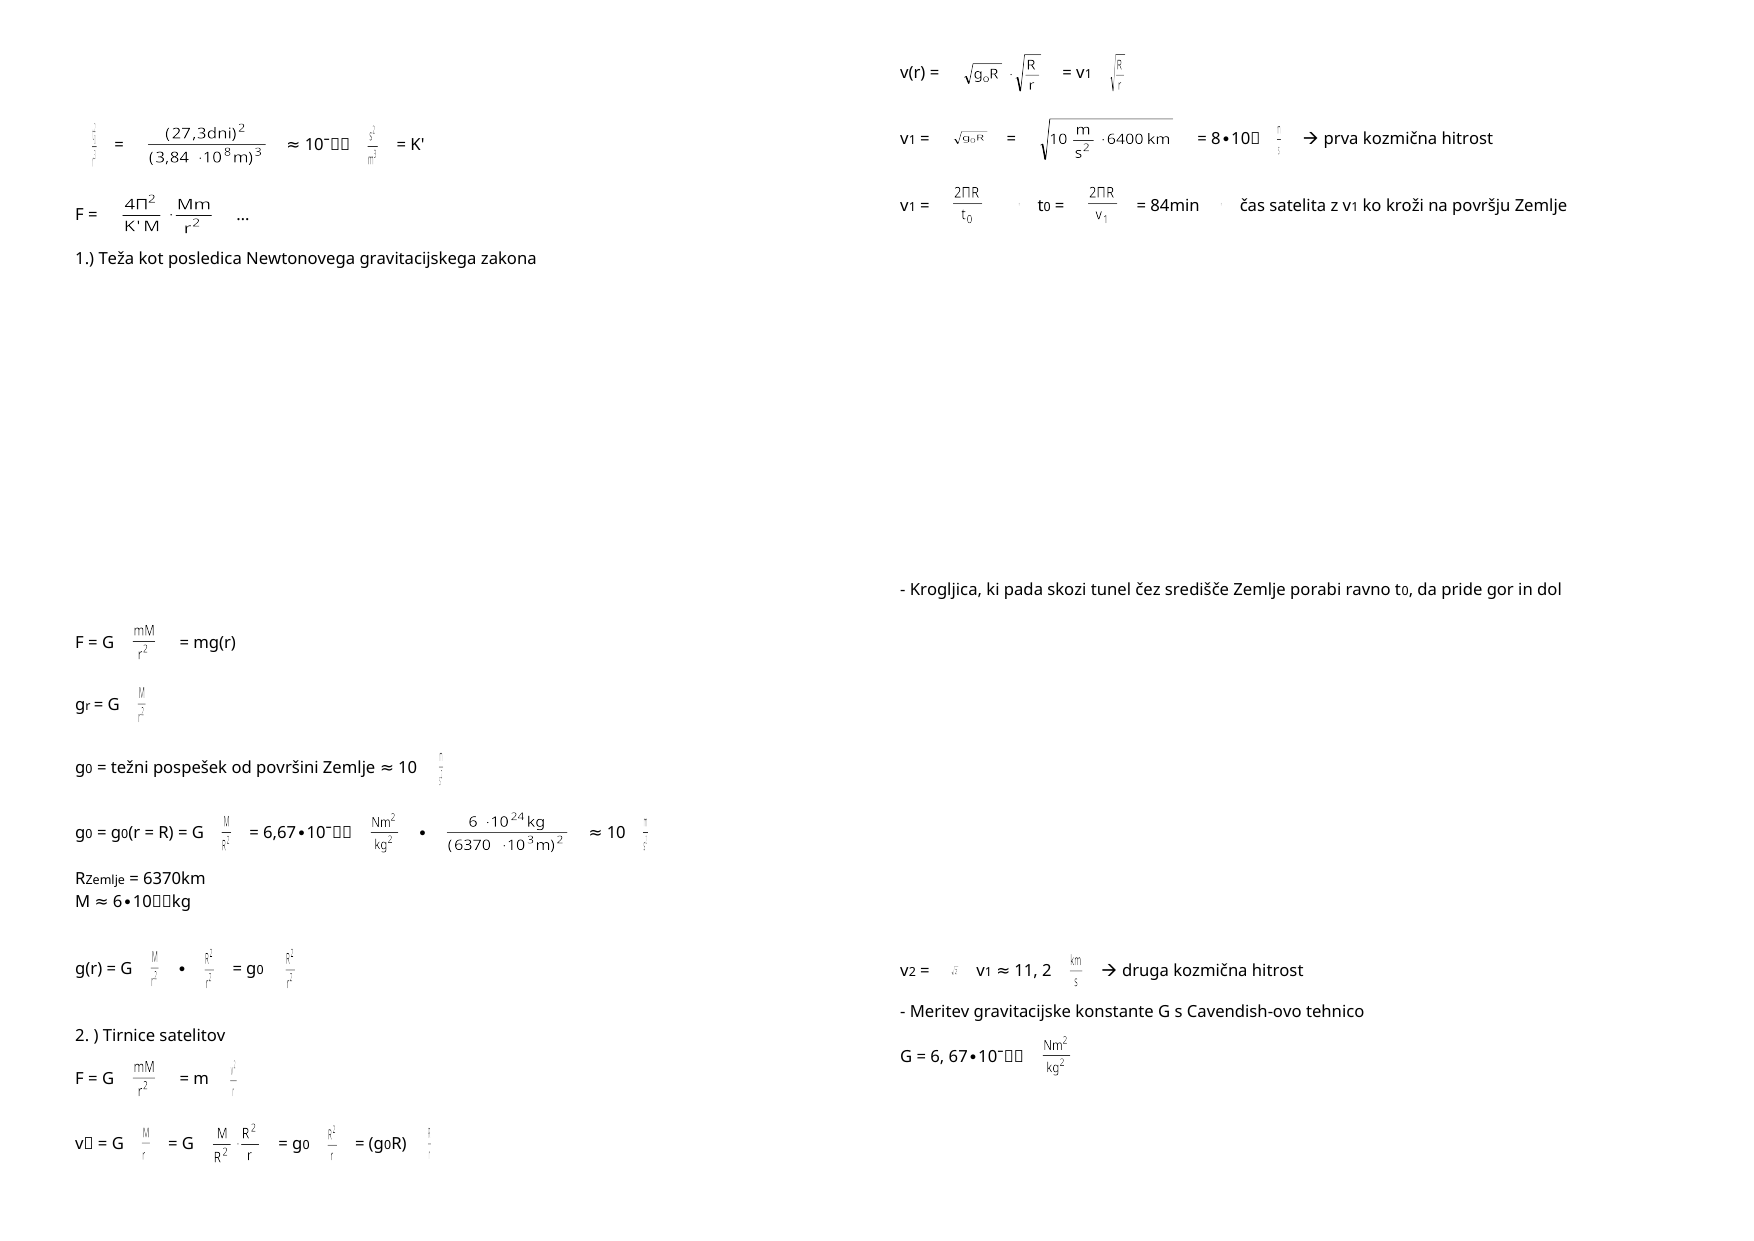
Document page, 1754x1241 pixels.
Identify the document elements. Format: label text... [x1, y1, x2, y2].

text v1 = = = 8∙10  prva kozmična hitrost [900, 104, 1669, 172]
text - Krogljica, ki pada skozi tunel čez središče Zemlje porabi ravno t0, da pride gor in dol [900, 578, 1669, 600]
text v = G= G= g0= (g0R) [75, 1109, 862, 1176]
text g0 = g0(r = R) = G= 6,67∙10ˉ∙≈ 10 [75, 798, 862, 867]
text G = 6, 67∙10ˉ [900, 1023, 1669, 1089]
text F = G = m [75, 1047, 862, 1109]
text M ≈ 6∙10kg [75, 889, 862, 912]
text g0 = težni pospešek od površini Zemlje ≈ 10 [75, 736, 862, 798]
text g(r) = G∙= g0 [75, 935, 862, 1001]
text = ≈ 10ˉ= K' [75, 108, 862, 180]
text F = … [75, 180, 862, 247]
text v(r) = = v1 [900, 40, 1669, 104]
text 2. ) Tirnice satelitov [75, 1024, 862, 1047]
text v2 = v1 ≈ 11, 2 druga kozmična hitrost [900, 941, 1669, 1000]
text - Meritev gravitacijske konstante G s Cavendish-ovo tehnico [900, 1000, 1669, 1023]
text 1.) Teža kot posledica Newtonovega gravitacijskega zakona [75, 247, 862, 269]
text RZemlje = 6370km [75, 867, 862, 889]
text gr = G [75, 673, 862, 736]
text F = G = mg(r) [75, 610, 862, 673]
text v1 = t0 = = 84min čas satelita z v1 ko kroži na površju Zemlje [900, 172, 1669, 237]
